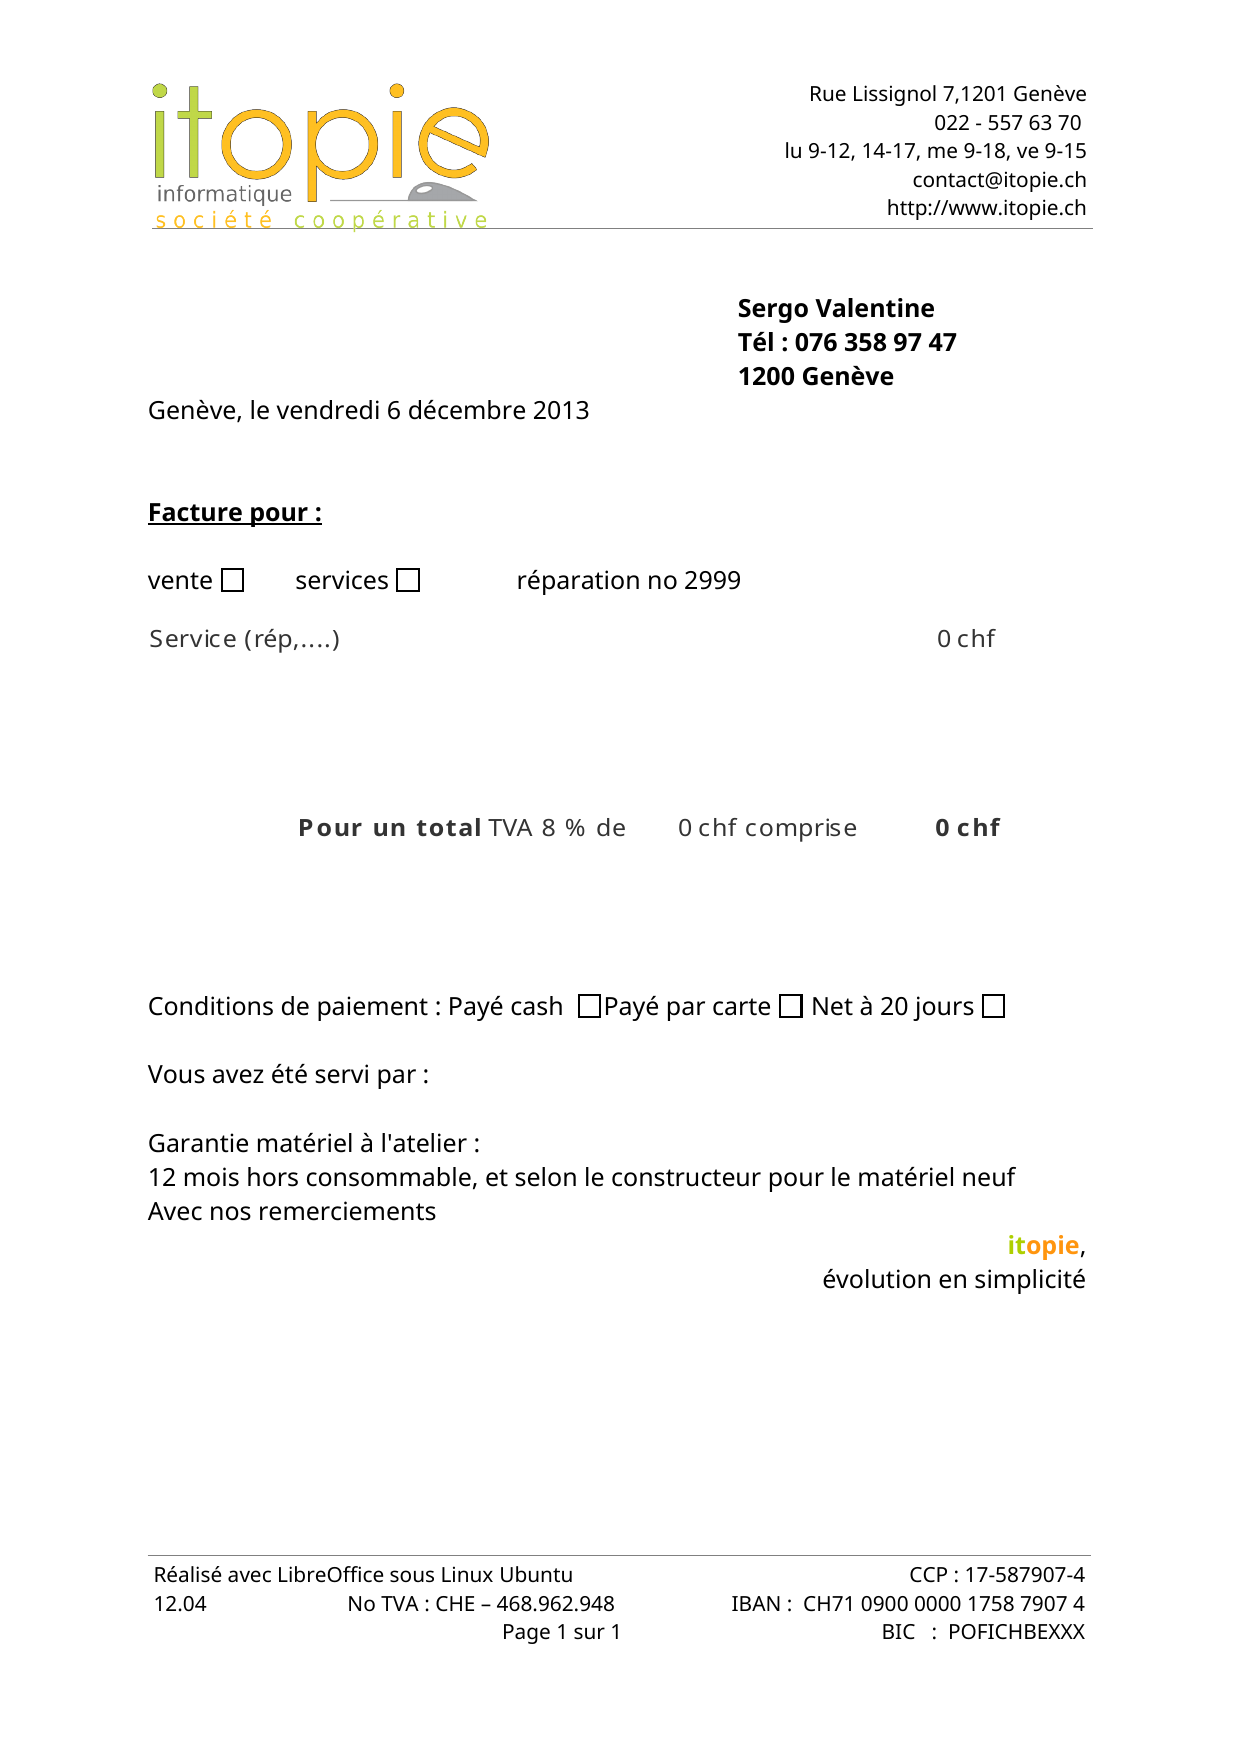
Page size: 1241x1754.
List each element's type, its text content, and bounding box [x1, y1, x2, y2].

text Sergo Valentine [148, 290, 1093, 324]
text vente services réparation no 2999 [148, 563, 1093, 597]
text Avec nos remerciements [148, 1193, 1093, 1227]
picture [138, 72, 500, 244]
text Facture pour : [148, 495, 1093, 529]
text Tél : 076 358 97 47 [148, 324, 1093, 358]
text Conditions de paiement : Payé cash Payé par carte Net à 20 jours [148, 989, 1093, 1023]
text 12 mois hors consommable, et selon le constructeur pour le matériel neuf [148, 1159, 1093, 1193]
text Vous avez été servi par : [148, 1057, 1093, 1091]
text Garantie matériel à l'atelier : [148, 1125, 1093, 1159]
text Genève, le vendredi 6 décembre 2013 [148, 392, 1093, 427]
text évolution en simplicité [148, 1262, 1093, 1296]
text itopie, [148, 1227, 1093, 1262]
text 1200 Genève [148, 358, 1093, 392]
